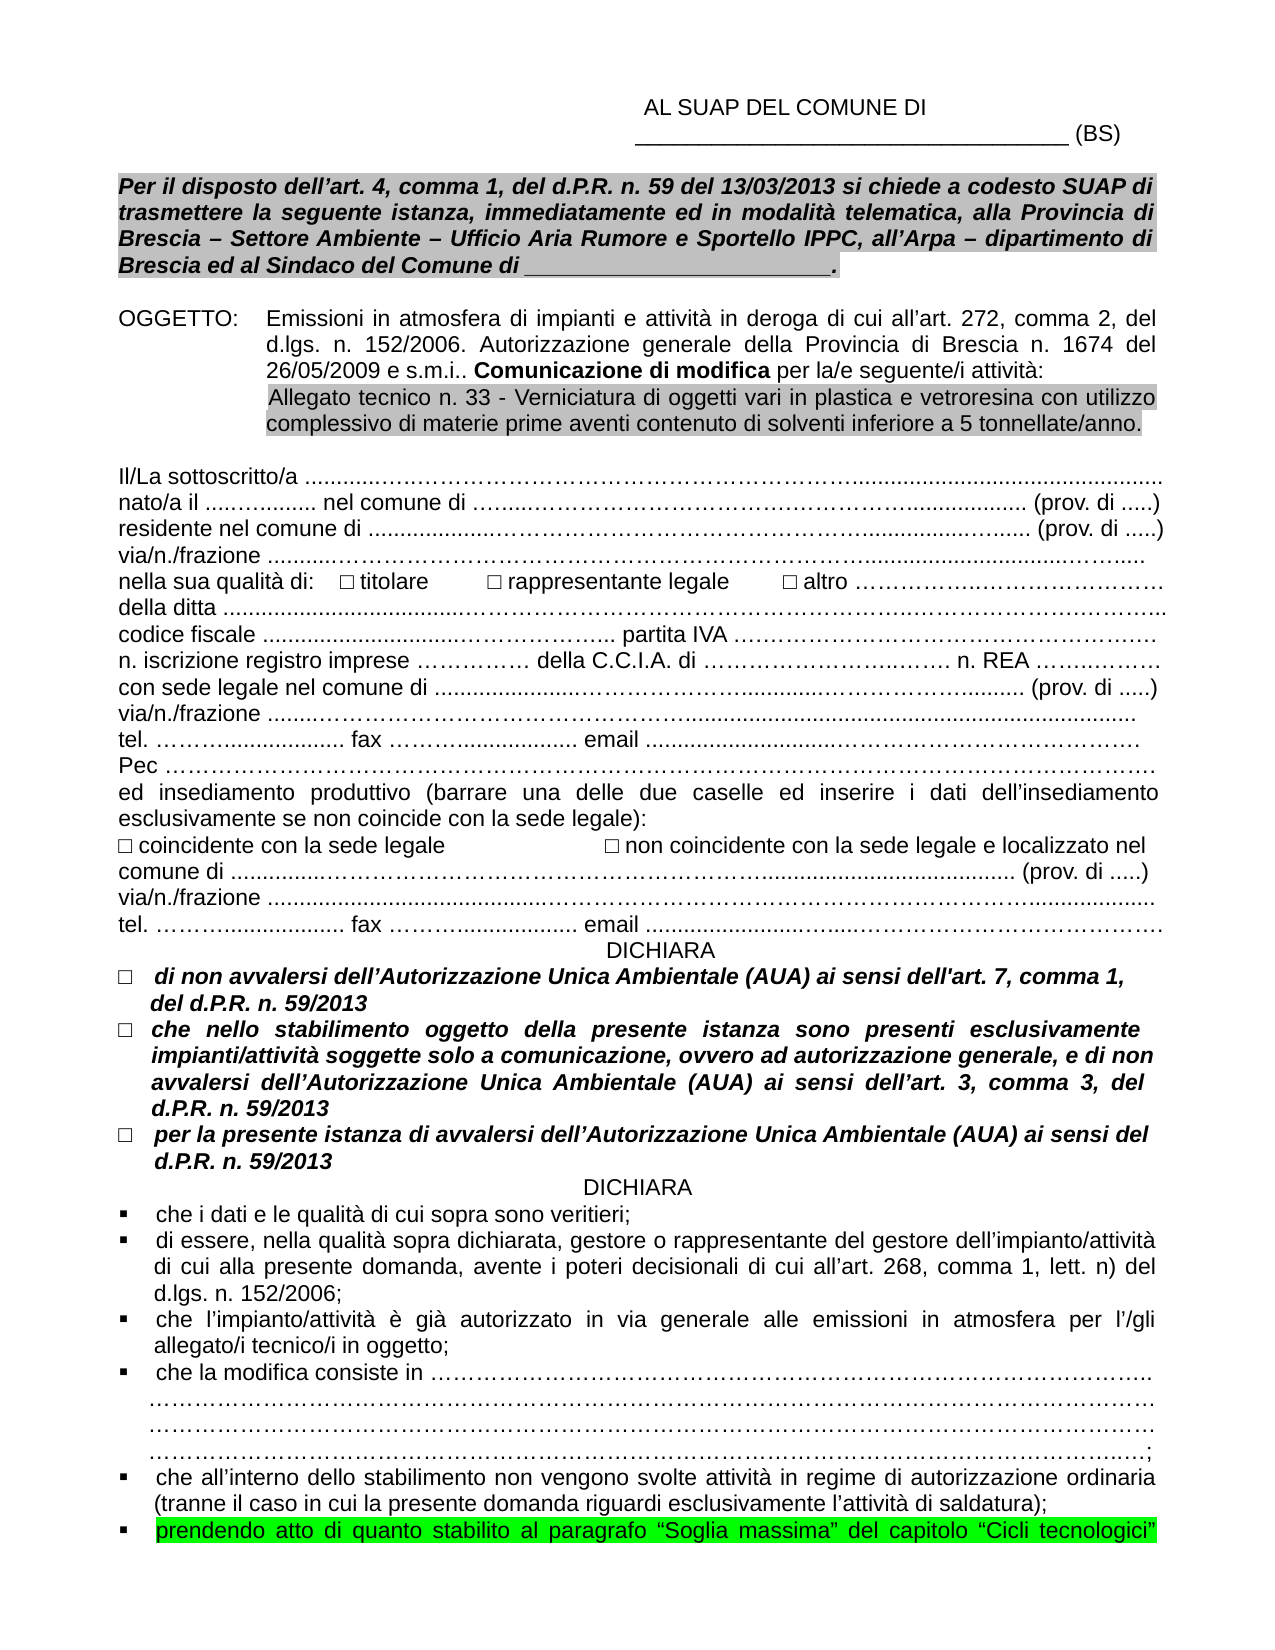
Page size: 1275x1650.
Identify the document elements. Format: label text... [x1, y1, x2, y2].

text Il/La sottoscritto/a ............…..…………………………………………………................................................. [118, 463, 1203, 489]
text tel. ………................... fax ………................... email ..............................…………………………………. [118, 726, 1203, 752]
list che l’impianto/attività è già autorizzato in via generale alle emissioni in atmosfera per l’/gli allegato/i tecnico/i in oggetto; [118, 1306, 1157, 1359]
text via/n./frazione ...........……………………………………………………………................................……..... [118, 542, 1203, 568]
list prendendo atto di quanto stabilito al paragrafo “Soglia massima” del capitolo “Cicli tecnologici” [118, 1517, 1157, 1543]
list che all’interno dello stabilimento non vengono svolte attività in regime di autorizzazione ordinaria (tranne il caso in cui la presente domanda riguardi esclusivamente l’attività di saldatura); [118, 1464, 1157, 1517]
text residente nel comune di ....................………………………………………….................…...... (prov. di .....) [118, 515, 1203, 542]
text Allegato tecnico n. 33 - Verniciatura di oggetti vari in plastica e vetroresina con utilizzo complessivo di materie prime aventi contenuto di solventi inferiore a 5 tonnellate/anno. [266, 383, 1157, 436]
text □ che nello stabilimento oggetto della presente istanza sono presenti esclusivamente impianti/attività soggette solo a comunicazione, ovvero ad autorizzazione generale, e di non avvalersi dell’Autorizzazione Unica Ambientale (AUA) ai sensi dell’art. 3, comma 3, del d.P.R. n. 59/2013 [118, 1016, 1157, 1121]
text Per il disposto dell’art. 4, comma 1, del d.P.R. n. 59 del 13/03/2013 si chiede a codesto SUAP di trasmettere la seguente istanza, immediatamente ed in modalità telematica, alla Provincia di Brescia – Settore Ambiente – Ufficio Aria Rumore e Sportello IPPC, all’Arpa – dipartimento di Brescia ed al Sindaco del Comune di ________________________. [118, 173, 1157, 278]
text n. iscrizione registro imprese …………… della C.C.I.A. di ……………………..……. n. REA ……..……… [118, 647, 1203, 673]
text nato/a il .....…......... nel comune di .….....…………………………….……………................... (prov. di .....) [118, 489, 1203, 515]
text tel. ………................... fax ………................... email .........................….....…………………………………. [118, 911, 1203, 937]
text nella sua qualità di: □ titolare □ rappresentante legale □ altro ……………..…………………… [118, 568, 1203, 594]
text DICHIARA [118, 1174, 1157, 1201]
list che i dati e le qualità di cui sopra sono veritieri; [118, 1201, 1157, 1227]
text □ di non avvalersi dell’Autorizzazione Unica Ambientale (AUA) ai sensi dell'art. 7, comma 1, [118, 963, 1157, 990]
text ed insediamento produttivo (barrare una delle due caselle ed inserire i dati dell’insediamento esclusivamente se non coincide con la sede legale): [118, 779, 1160, 832]
text …………………………………………………………………………………………………………………………………………………………………………………………………………………………………………………………………………………………………………………………………………………………..…; [148, 1385, 1157, 1464]
text con sede legale nel comune di .......................………………….............……………….......... (prov. di .....) [118, 673, 1203, 700]
text della ditta ......................................…………………………………………………..………………….………... [118, 594, 1203, 621]
text □ coincidente con la sede legale □ non coincidente con la sede legale e localizzato nel [118, 832, 1203, 858]
text □ per la presente istanza di avvalersi dell’Autorizzazione Unica Ambientale (AUA) ai sensi del d.P.R. n. 59/2013 [118, 1121, 1157, 1174]
text Pec …………………………………………………………………………………………………………………. [118, 752, 1203, 779]
text __________________________________ (BS) [413, 120, 1157, 146]
text codice fiscale ...............................………………... partita IVA ….………………………………………….… [118, 621, 1203, 647]
list di essere, nella qualità sopra dichiarata, gestore o rappresentante del gestore dell’impianto/attività di cui alla presente domanda, avente i poteri decisionali di cui all’art. 268, comma 1, lett. n) del d.lgs. n. 152/2006; [118, 1227, 1157, 1306]
text DICHIARA [118, 937, 1203, 963]
list che la modifica consiste in ………………………………………………………………………………….. [118, 1359, 1157, 1385]
text del d.P.R. n. 59/2013 [118, 990, 1157, 1016]
text OGGETTO: Emissioni in atmosfera di impianti e attività in deroga di cui all’art. 272, comma 2, del d.lgs. n. 152/2006. Autorizzazione generale della Provincia di Brescia n. 1674 del 26/05/2009 e s.m.i.. Comunicazione di modifica per la/e seguente/i attività: [118, 304, 1157, 383]
text comune di ...............…………………………………………………........................................ (prov. di .....) [118, 858, 1203, 884]
text via/n./frazione ........…………………………………………....................................................................... [118, 700, 1203, 726]
text AL SUAP DEL COMUNE DI [118, 94, 1157, 120]
text via/n./frazione ............................................……………………………………………………….................... [118, 884, 1203, 911]
